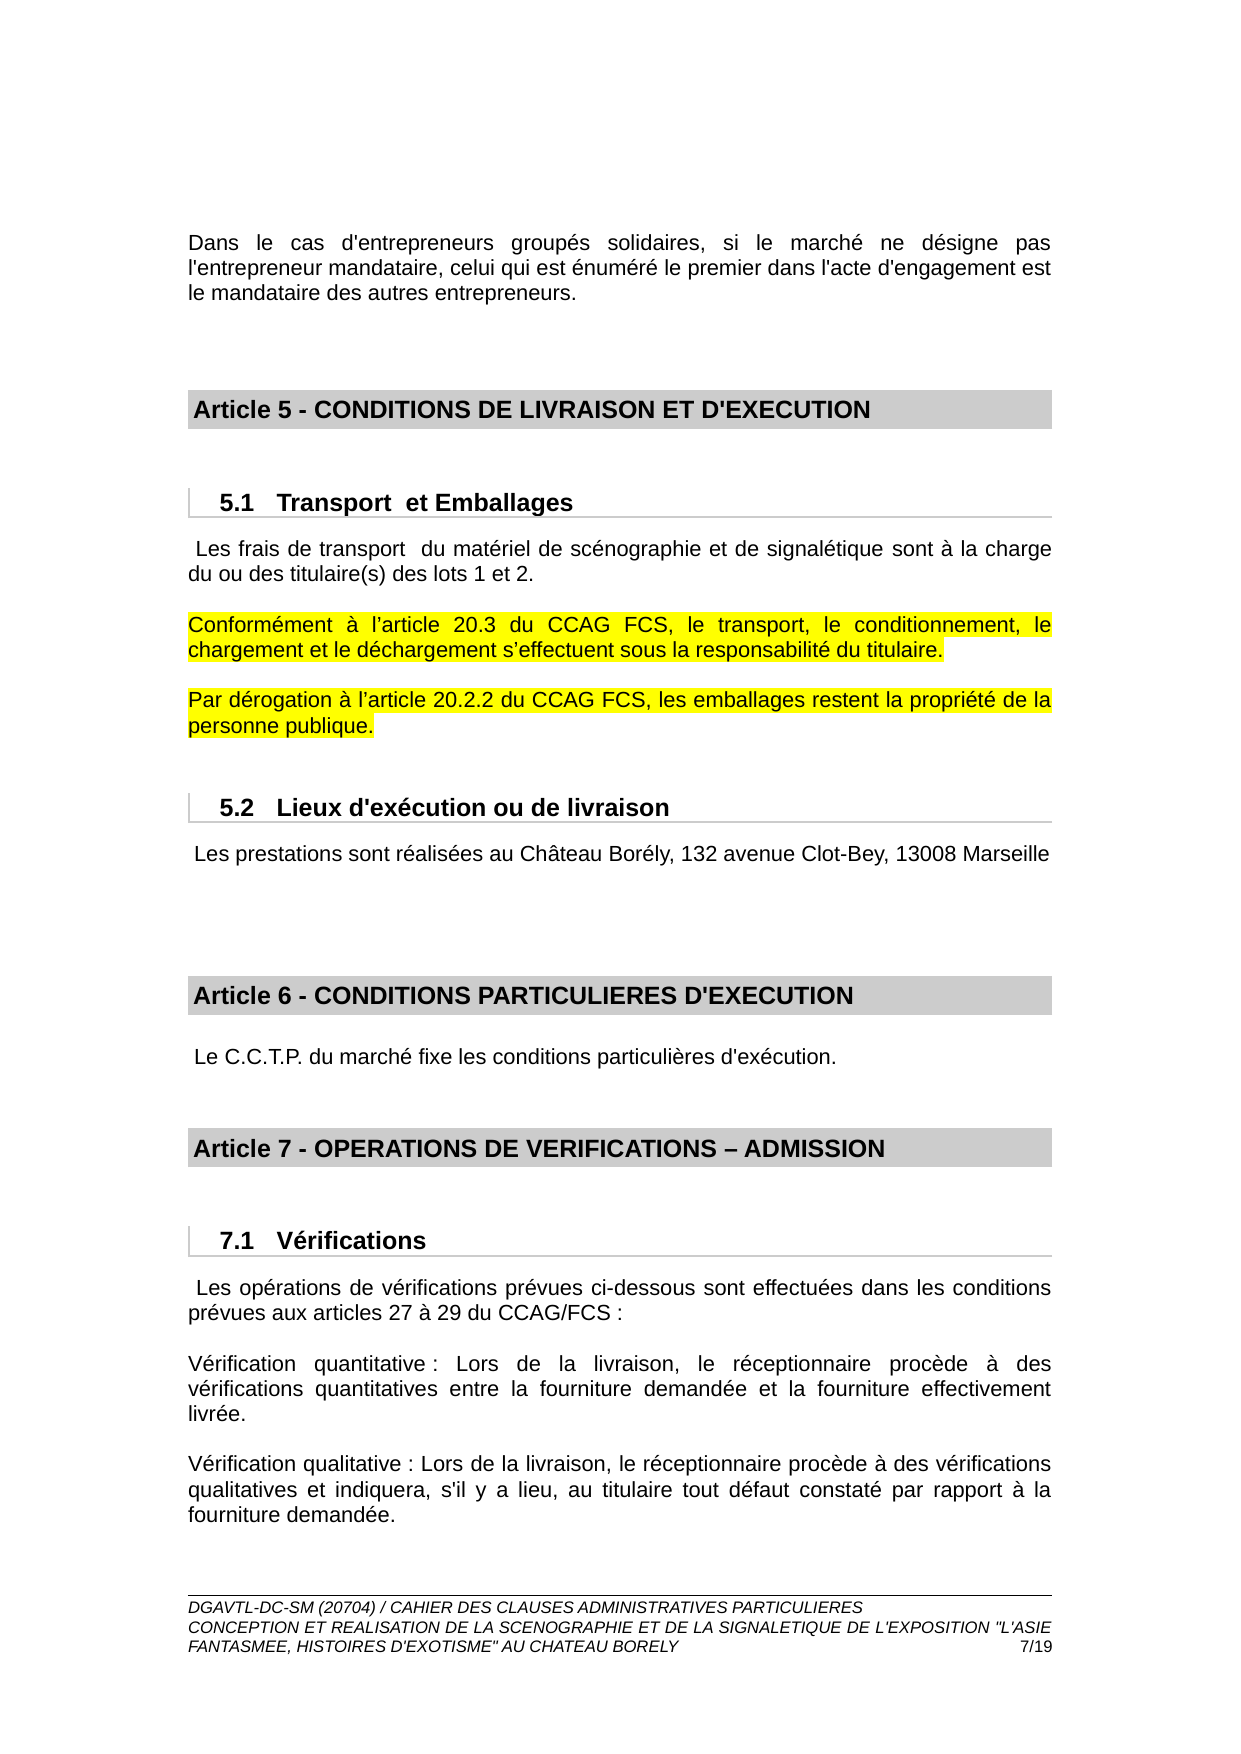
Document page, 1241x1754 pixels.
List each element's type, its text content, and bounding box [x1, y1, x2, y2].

subtitle Transport et Emballages [190, 488, 1052, 516]
subtitle OPERATIONS DE VERIFICATIONS – ADMISSION [190, 1131, 1050, 1165]
text Conformément à l’article 20.3 du CCAG FCS, le transport, le conditionnement, le chargement et le déchargement s’effectuent sous la responsabilité du titulaire. [188, 612, 1052, 662]
text Les frais de transport du matériel de scénographie et de signalétique sont à la charge du ou des titulaire(s) des lots 1 et 2. [188, 536, 1052, 587]
text Les prestations sont réalisées au Château Borély, 132 avenue Clot-Bey, 13008 Marseille [188, 841, 1052, 866]
text Les opérations de vérifications prévues ci-dessous sont effectuées dans les conditions prévues aux articles 27 à 29 du CCAG/FCS : [188, 1275, 1052, 1325]
text Dans le cas d'entrepreneurs groupés solidaires, si le marché ne désigne pas l'entrepreneur mandataire, celui qui est énuméré le premier dans l'acte d'engagement est le mandataire des autres entrepreneurs. [188, 230, 1052, 305]
subtitle Lieux d'exécution ou de livraison [188, 792, 1052, 821]
subtitle Vérifications [190, 1226, 1052, 1255]
subtitle CONDITIONS PARTICULIERES D'EXECUTION [190, 978, 1050, 1013]
text Vérification qualitative : Lors de la livraison, le réceptionnaire procède à des vérifications qualitatives et indiquera, s'il y a lieu, au titulaire tout défaut constaté par rapport à la fourniture demandée. [188, 1451, 1052, 1527]
subtitle CONDITIONS DE LIVRAISON ET D'EXECUTION [190, 392, 1050, 427]
text Le C.C.T.P. du marché fixe les conditions particulières d'exécution. [188, 1044, 1052, 1069]
text Par dérogation à l’article 20.2.2 du CCAG FCS, les emballages restent la propriété de la personne publique. [188, 687, 1052, 738]
text Vérification quantitative : Lors de la livraison, le réceptionnaire procède à des vérifications quantitatives entre la fourniture demandée et la fourniture effectivement livrée. [188, 1351, 1052, 1426]
